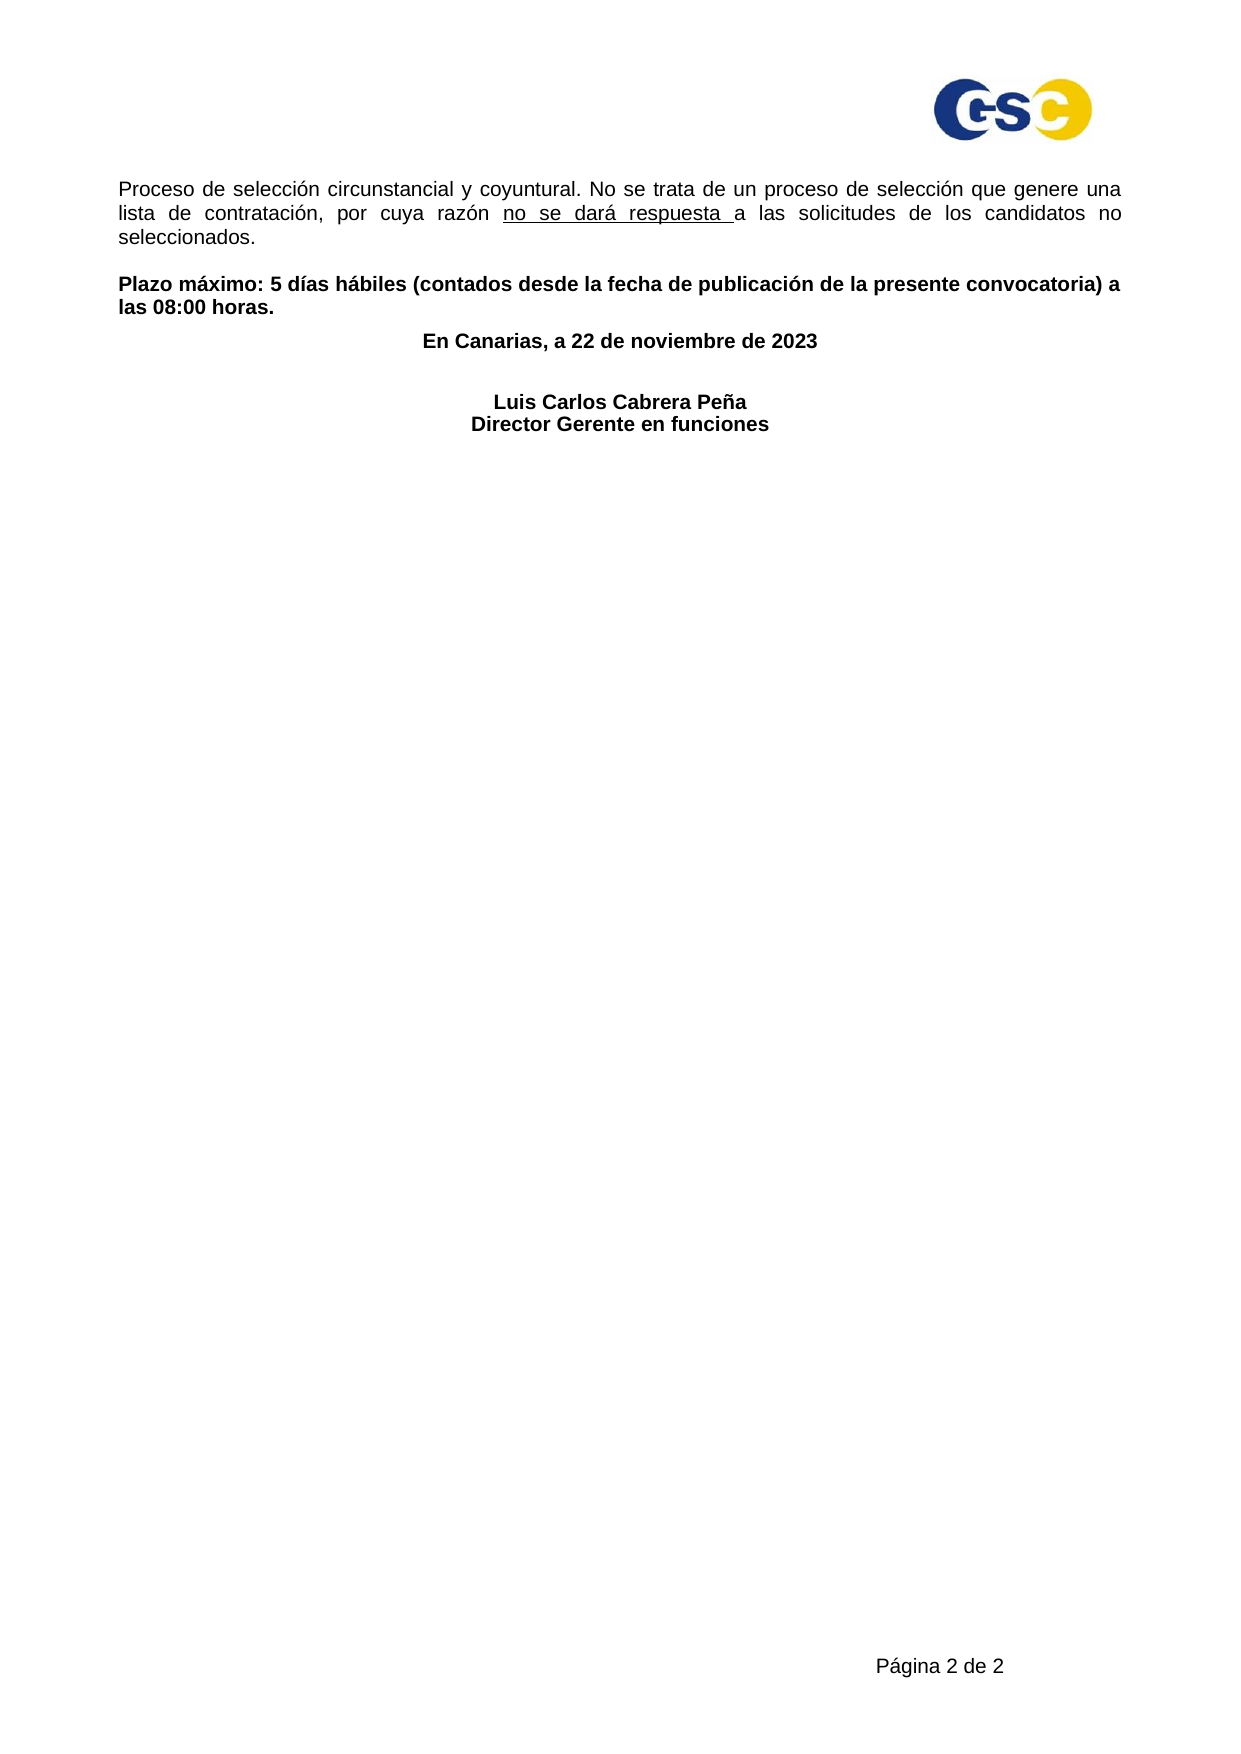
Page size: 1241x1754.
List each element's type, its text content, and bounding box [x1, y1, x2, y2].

text Proceso de selección circunstancial y coyuntural. No se trata de un proceso de selección que genere una lista de contratación, por cuya razón no se dará respuesta a las solicitudes de los candidatos no seleccionados. [118, 177, 1122, 249]
text Director Gerente en funciones [118, 414, 1122, 436]
text Plazo máximo: 5 días hábiles (contados desde la fecha de publicación de la presente convocatoria) a las 08:00 horas. [118, 274, 1122, 318]
text En Canarias, a 22 de noviembre de 2023 [118, 331, 1122, 353]
text Luis Carlos Cabrera Peña [118, 392, 1122, 414]
